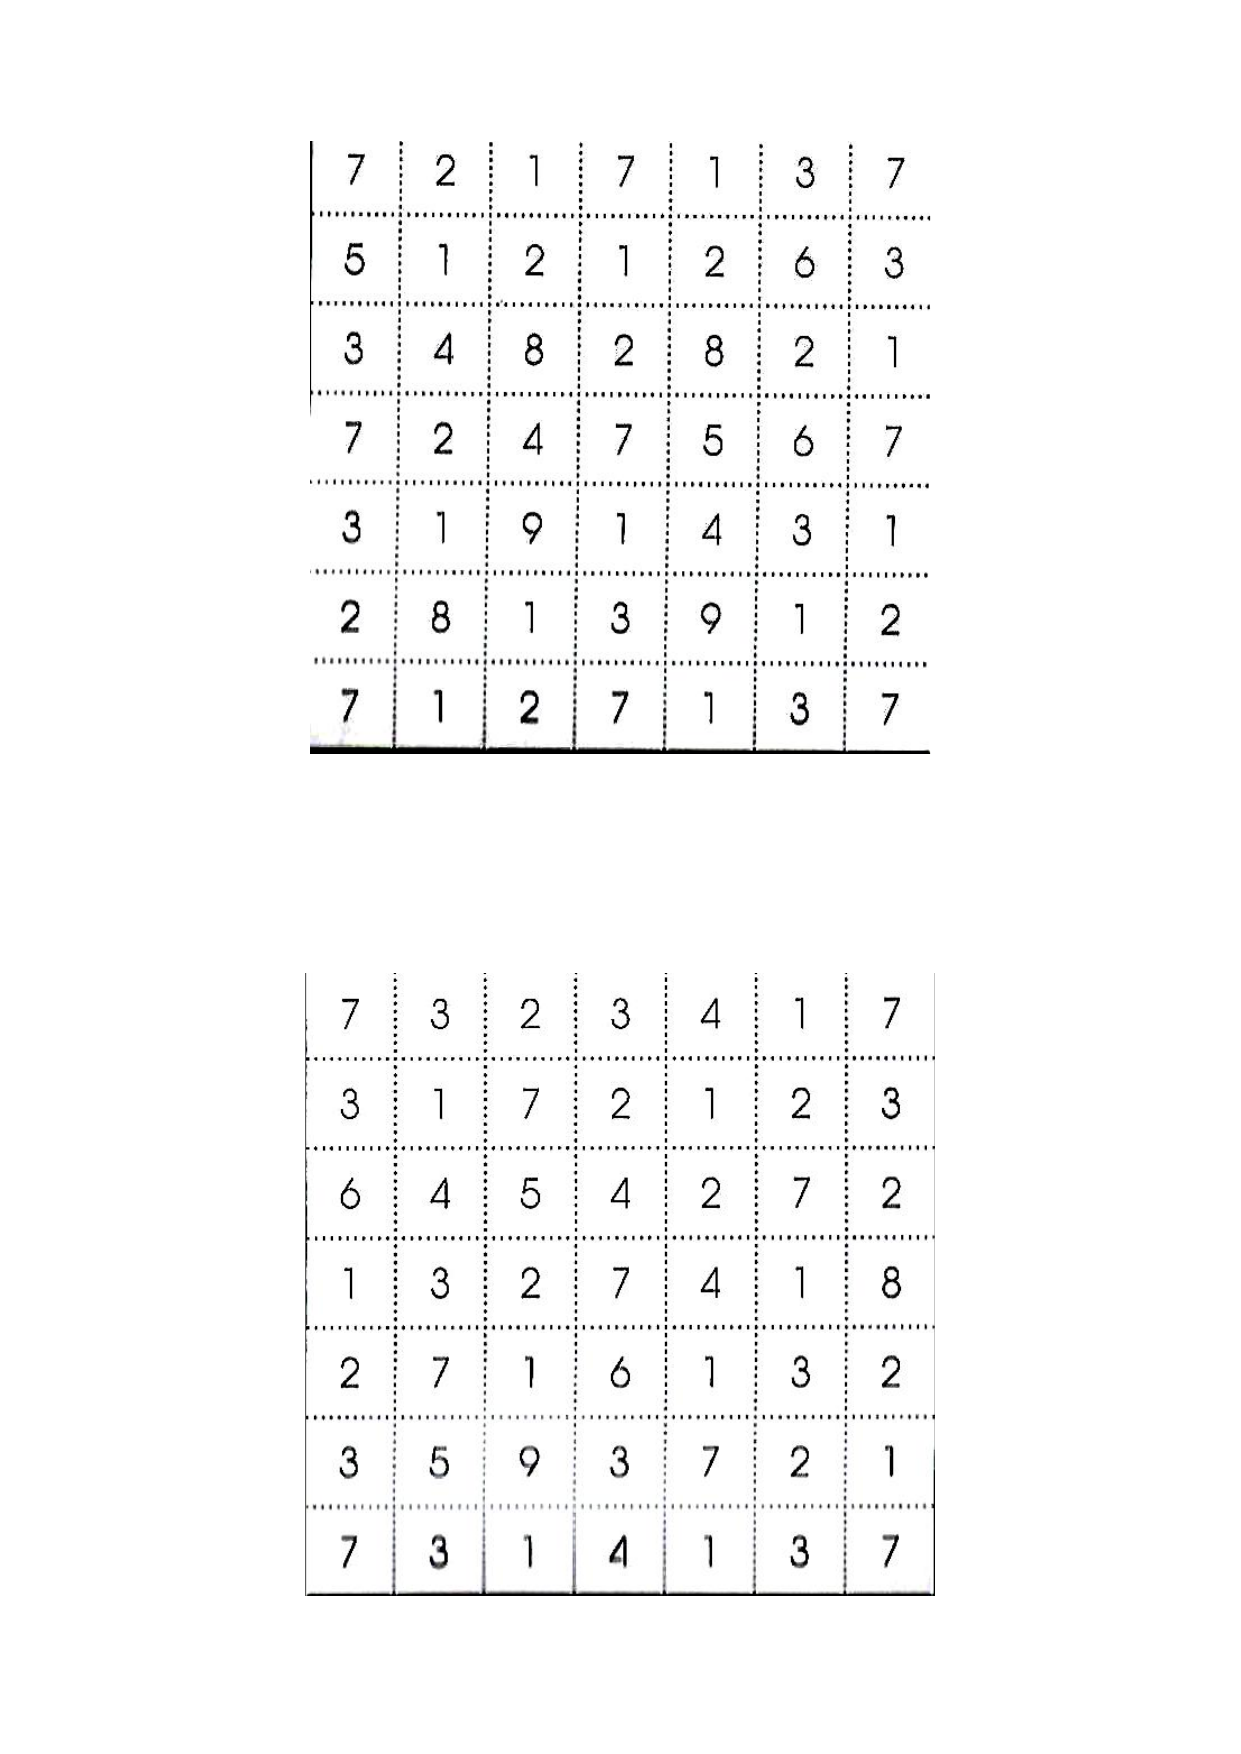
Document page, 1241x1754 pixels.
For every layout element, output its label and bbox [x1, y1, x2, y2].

picture [305, 973, 935, 1596]
picture [310, 141, 931, 754]
